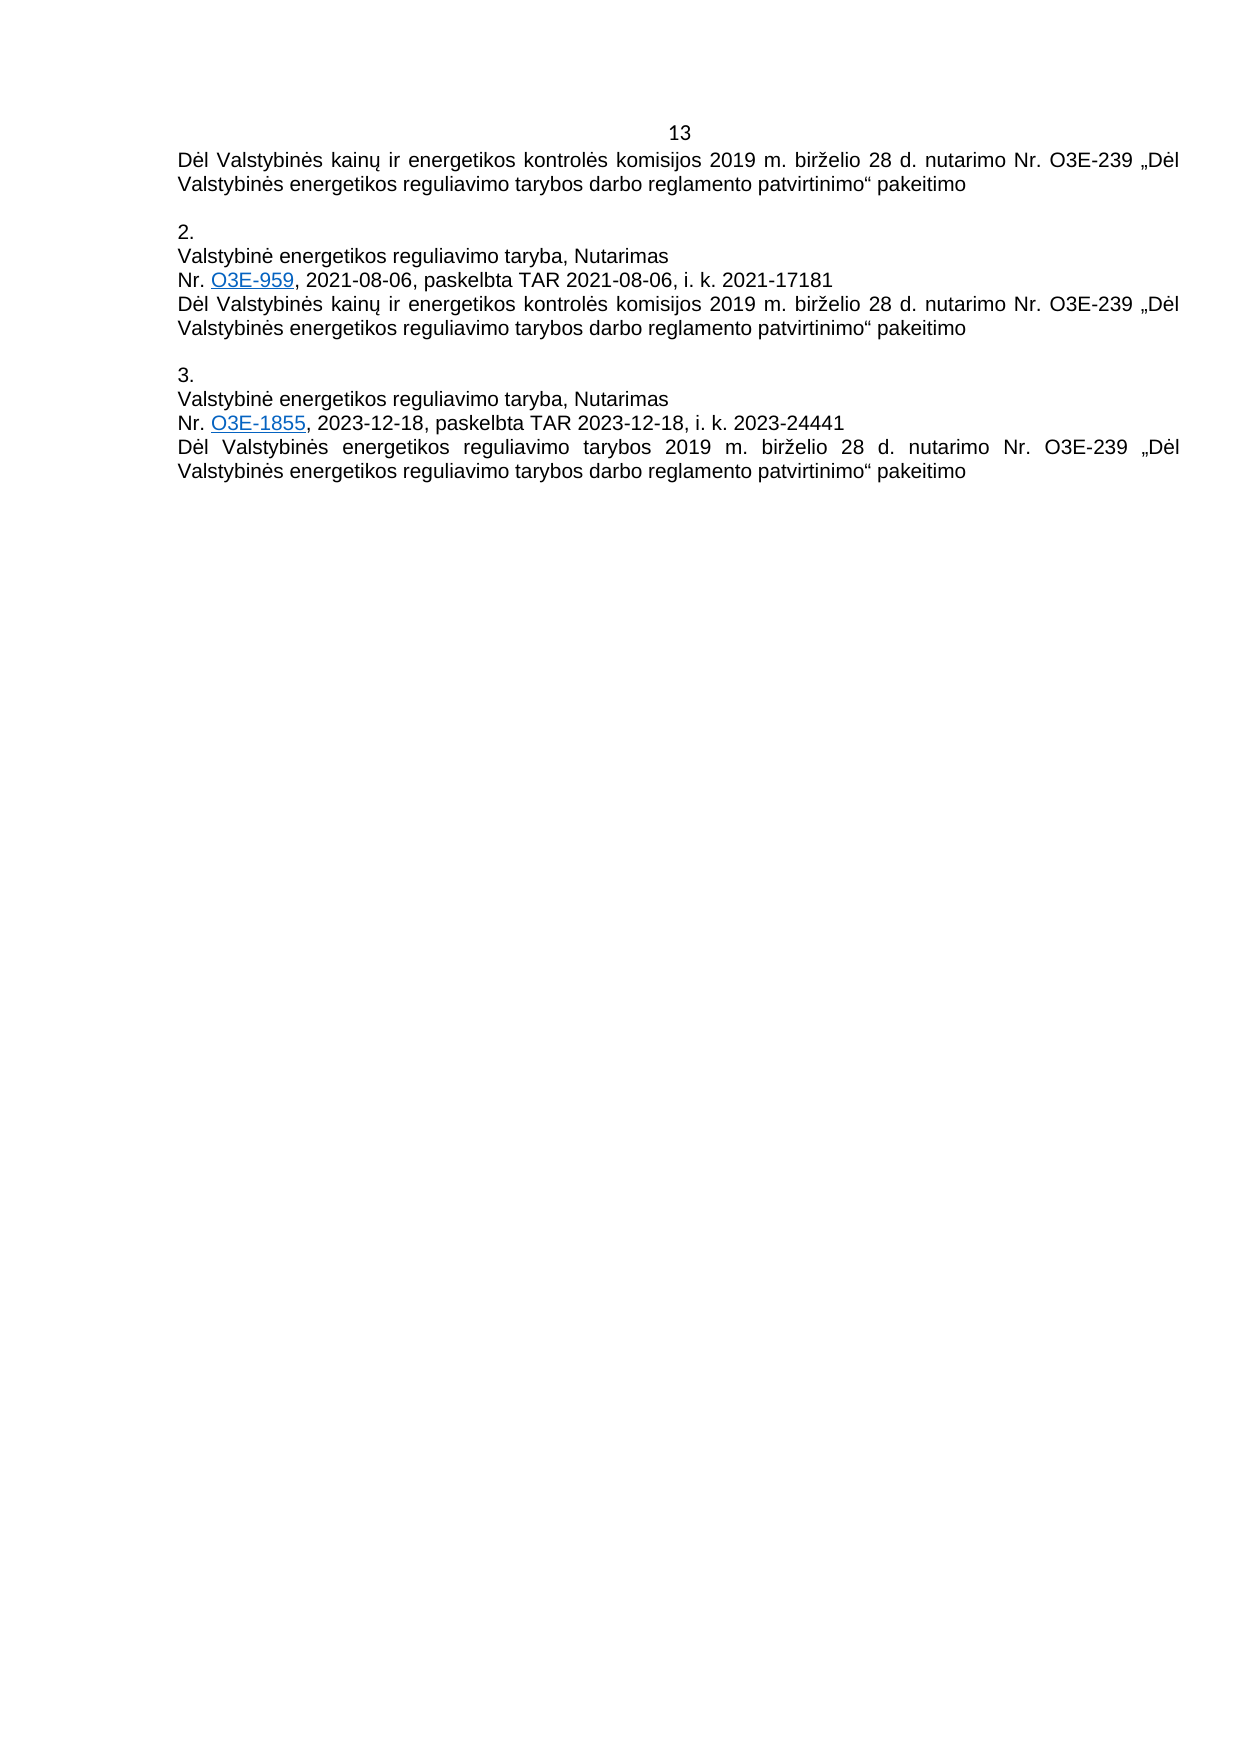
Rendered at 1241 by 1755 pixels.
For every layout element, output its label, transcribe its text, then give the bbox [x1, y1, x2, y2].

text Dėl Valstybinės kainų ir energetikos kontrolės komisijos 2019 m. birželio 28 d. nutarimo Nr. O3E-239 „Dėl Valstybinės energetikos reguliavimo tarybos darbo reglamento patvirtinimo“ pakeitimo [177, 148, 1181, 196]
text 3. [177, 363, 1181, 387]
text Valstybinė energetikos reguliavimo taryba, Nutarimas [177, 387, 1181, 411]
text Nr. O3E-959, 2021-08-06, paskelbta TAR 2021-08-06, i. k. 2021-17181 [177, 267, 1181, 291]
text Nr. O3E-1855, 2023-12-18, paskelbta TAR 2023-12-18, i. k. 2023-24441 [177, 411, 1181, 435]
text Dėl Valstybinės energetikos reguliavimo tarybos 2019 m. birželio 28 d. nutarimo Nr. O3E-239 „Dėl Valstybinės energetikos reguliavimo tarybos darbo reglamento patvirtinimo“ pakeitimo [177, 435, 1181, 483]
text Dėl Valstybinės kainų ir energetikos kontrolės komisijos 2019 m. birželio 28 d. nutarimo Nr. O3E-239 „Dėl Valstybinės energetikos reguliavimo tarybos darbo reglamento patvirtinimo“ pakeitimo [177, 291, 1181, 339]
text Valstybinė energetikos reguliavimo taryba, Nutarimas [177, 243, 1181, 267]
text 2. [177, 219, 1181, 243]
